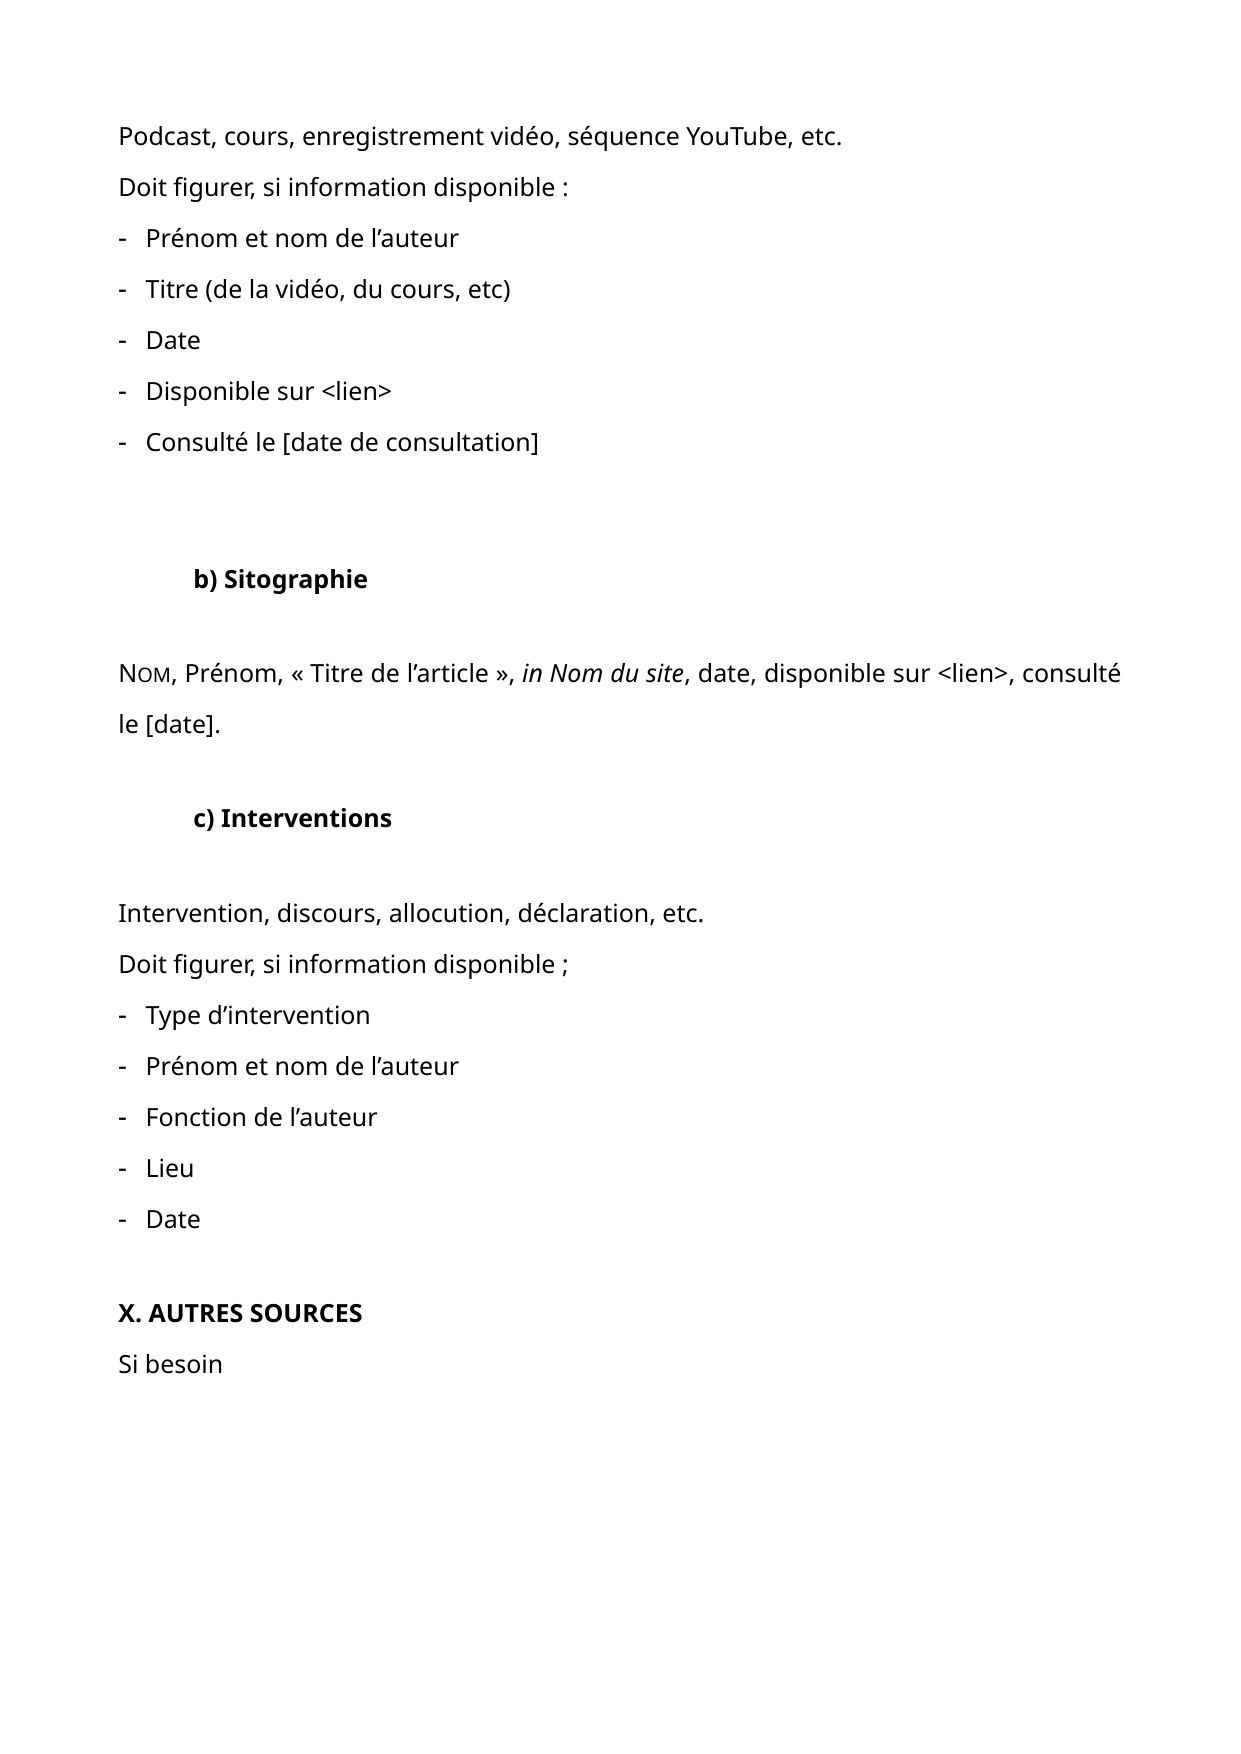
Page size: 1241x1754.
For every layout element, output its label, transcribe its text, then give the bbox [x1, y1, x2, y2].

text Doit figurer, si information disponible : [118, 169, 1122, 203]
list Consulté le [date de consultation] [118, 424, 1122, 458]
list Disponible sur <lien> [118, 373, 1122, 407]
list Lieu [118, 1150, 1122, 1184]
text X. AUTRES SOURCES [118, 1296, 1122, 1330]
text Intervention, discours, allocution, déclaration, etc. [118, 895, 1122, 929]
text b) Sitographie [118, 562, 1122, 596]
list Prénom et nom de l’auteur [118, 220, 1122, 254]
text Si besoin [118, 1347, 1122, 1381]
list Date [118, 322, 1122, 356]
list Titre (de la vidéo, du cours, etc) [118, 271, 1122, 305]
list Fonction de l’auteur [118, 1099, 1122, 1133]
list Prénom et nom de l’auteur [118, 1048, 1122, 1082]
text c) Interventions [118, 801, 1122, 835]
text Doit figurer, si information disponible ; [118, 946, 1122, 980]
list Type d’intervention [118, 997, 1122, 1031]
text Nom, Prénom, « Titre de l’article », in Nom du site, date, disponible sur <lien>, consulté le [date]. [118, 656, 1122, 741]
text Podcast, cours, enregistrement vidéo, séquence YouTube, etc. [118, 118, 1122, 152]
list Date [118, 1201, 1122, 1236]
